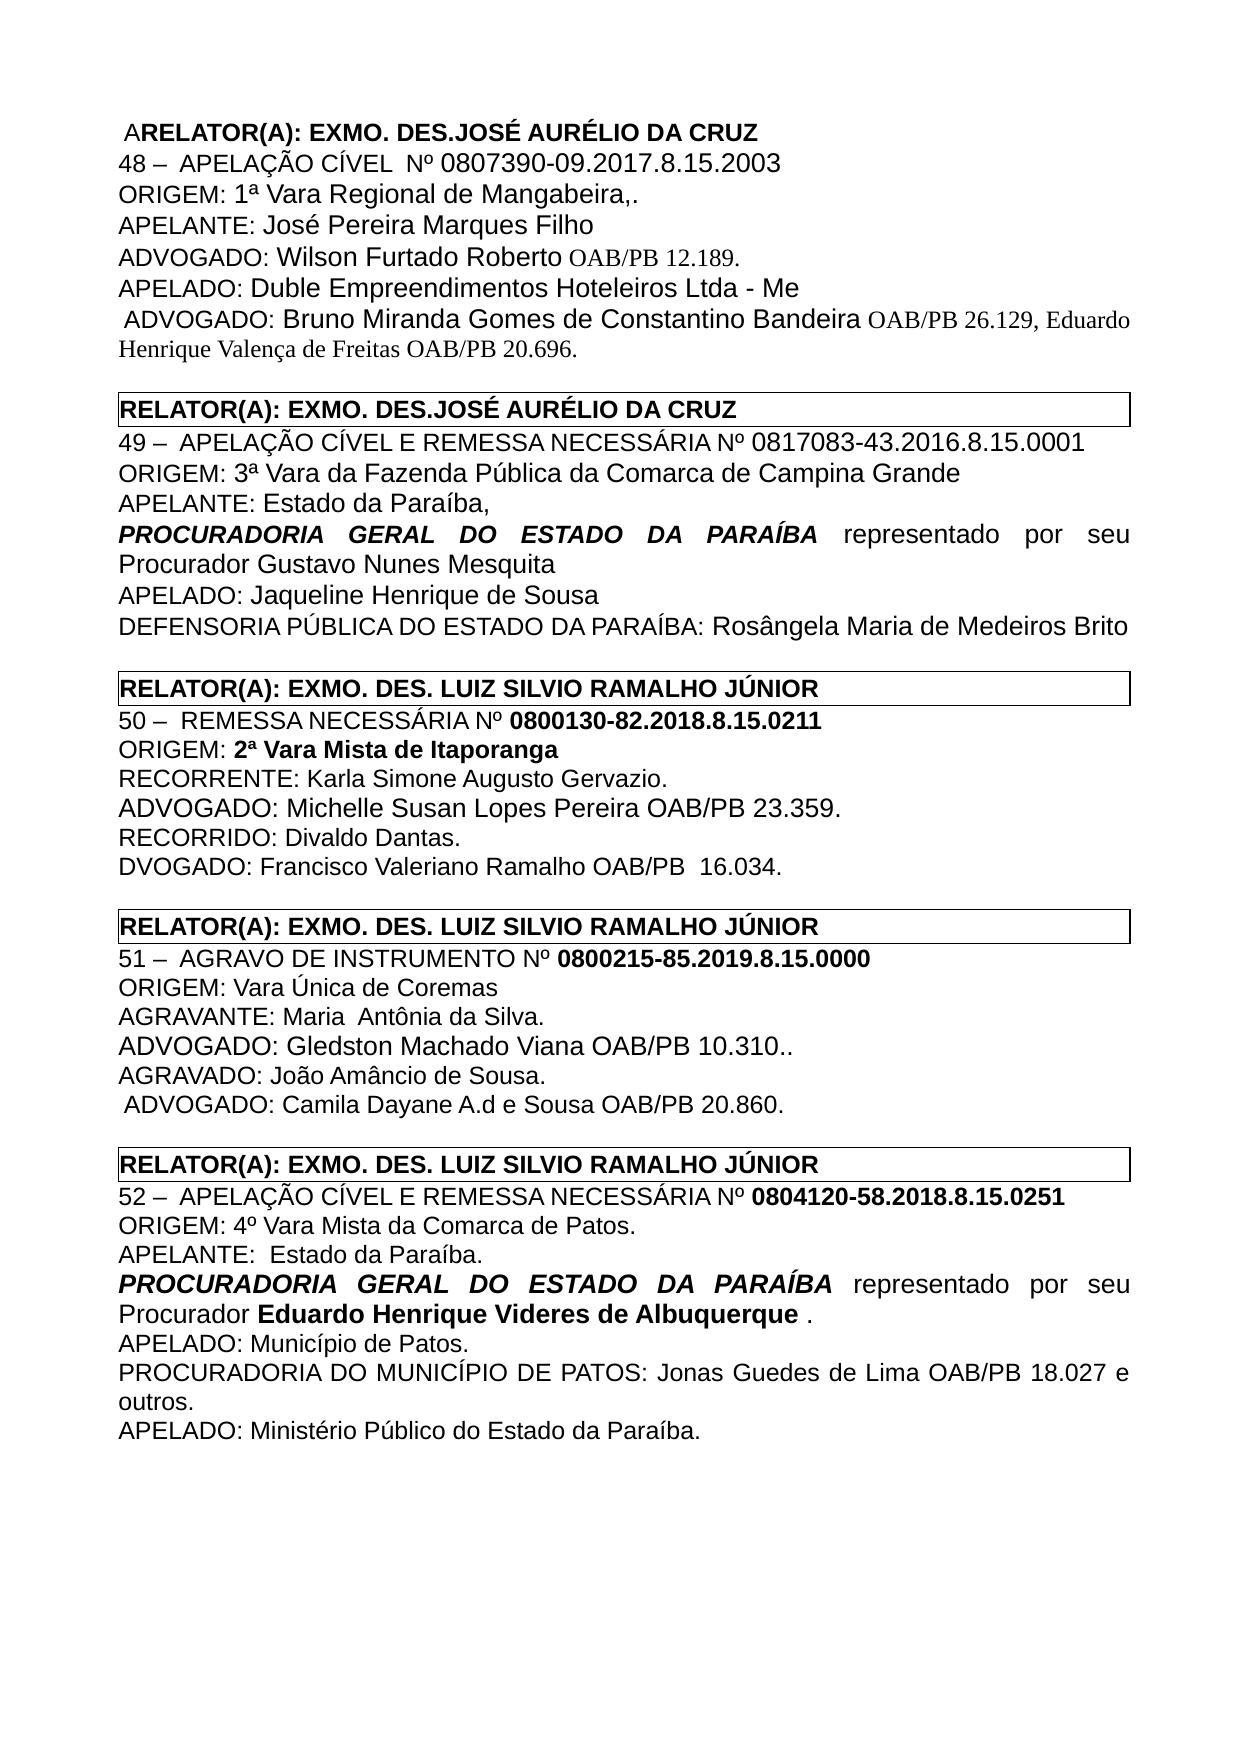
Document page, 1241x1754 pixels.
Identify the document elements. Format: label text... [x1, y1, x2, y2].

text APELADO: Duble Empreendimentos Hoteleiros Ltda - Me [118, 272, 1131, 303]
text ADVOGADO: Gledston Machado Viana OAB/PB 10.310.. [118, 1030, 1131, 1061]
text ADVOGADO: Michelle Susan Lopes Pereira OAB/PB 23.359. [118, 792, 1131, 823]
text RECORRIDO: Divaldo Dantas. [118, 823, 1131, 852]
text APELANTE: José Pereira Marques Filho [118, 209, 1131, 241]
text PROCURADORIA GERAL DO ESTADO DA PARAÍBA representado por seu Procurador Eduardo Henrique Videres de Albuquerque . [118, 1268, 1131, 1329]
text DEFENSORIA PÚBLICA DO ESTADO DA PARAÍBA: Rosângela Maria de Medeiros Brito [118, 610, 1131, 641]
text PROCURADORIA GERAL DO ESTADO DA PARAÍBA representado por seu Procurador Gustavo Nunes Mesquita [118, 518, 1131, 579]
text ORIGEM: 1ª Vara Regional de Mangabeira,. [118, 178, 1131, 209]
text APELANTE: Estado da Paraíba. [118, 1239, 1131, 1268]
text ADVOGADO: Wilson Furtado Roberto OAB/PB 12.189. [118, 241, 1131, 272]
text APELADO: Município de Patos. [118, 1329, 1131, 1358]
text RELATOR(A): EXMO. DES.JOSÉ AURÉLIO DA CRUZ [119, 393, 1129, 426]
text ORIGEM: 4º Vara Mista da Comarca de Patos. [118, 1211, 1131, 1239]
text PROCURADORIA DO MUNICÍPIO DE PATOS: Jonas Guedes de Lima OAB/PB 18.027 e outros. [118, 1358, 1131, 1416]
text ARELATOR(A): EXMO. DES.JOSÉ AURÉLIO DA CRUZ [118, 118, 1131, 147]
text ADVOGADO: Camila Dayane A.d e Sousa OAB/PB 20.860. [118, 1089, 1131, 1118]
text 50 – REMESSA NECESSÁRIA Nº 0800130-82.2018.8.15.0211 [118, 706, 1131, 735]
text 51 – AGRAVO DE INSTRUMENTO Nº 0800215-85.2019.8.15.0000 [118, 944, 1131, 973]
text APELANTE: Estado da Paraíba, [118, 488, 1131, 518]
text 49 – APELAÇÃO CÍVEL E REMESSA NECESSÁRIA Nº 0817083-43.2016.8.15.0001 [118, 427, 1131, 457]
text ORIGEM: Vara Única de Coremas [118, 973, 1131, 1002]
text APELADO: Ministério Público do Estado da Paraíba. [118, 1416, 1131, 1444]
text AGRAVANTE: Maria Antônia da Silva. [118, 1002, 1131, 1030]
text 52 – APELAÇÃO CÍVEL E REMESSA NECESSÁRIA Nº 0804120-58.2018.8.15.0251 [118, 1182, 1131, 1211]
text RECORRENTE: Karla Simone Augusto Gervazio. [118, 763, 1131, 792]
text RELATOR(A): EXMO. DES. LUIZ SILVIO RAMALHO JÚNIOR [119, 1148, 1129, 1181]
text 48 – APELAÇÃO CÍVEL Nº 0807390-09.2017.8.15.2003 [118, 147, 1131, 178]
text AGRAVADO: João Amâncio de Sousa. [118, 1061, 1131, 1089]
text DVOGADO: Francisco Valeriano Ramalho OAB/PB 16.034. [118, 852, 1131, 880]
text APELADO: Jaqueline Henrique de Sousa [118, 579, 1131, 610]
text ORIGEM: 3ª Vara da Fazenda Pública da Comarca de Campina Grande [118, 457, 1131, 488]
text ADVOGADO: Bruno Miranda Gomes de Constantino Bandeira OAB/PB 26.129, Eduardo Henrique Valença de Freitas OAB/PB 20.696. [118, 303, 1131, 363]
text ORIGEM: 2ª Vara Mista de Itaporanga [118, 735, 1131, 763]
text RELATOR(A): EXMO. DES. LUIZ SILVIO RAMALHO JÚNIOR [119, 672, 1129, 705]
text RELATOR(A): EXMO. DES. LUIZ SILVIO RAMALHO JÚNIOR [119, 910, 1129, 943]
